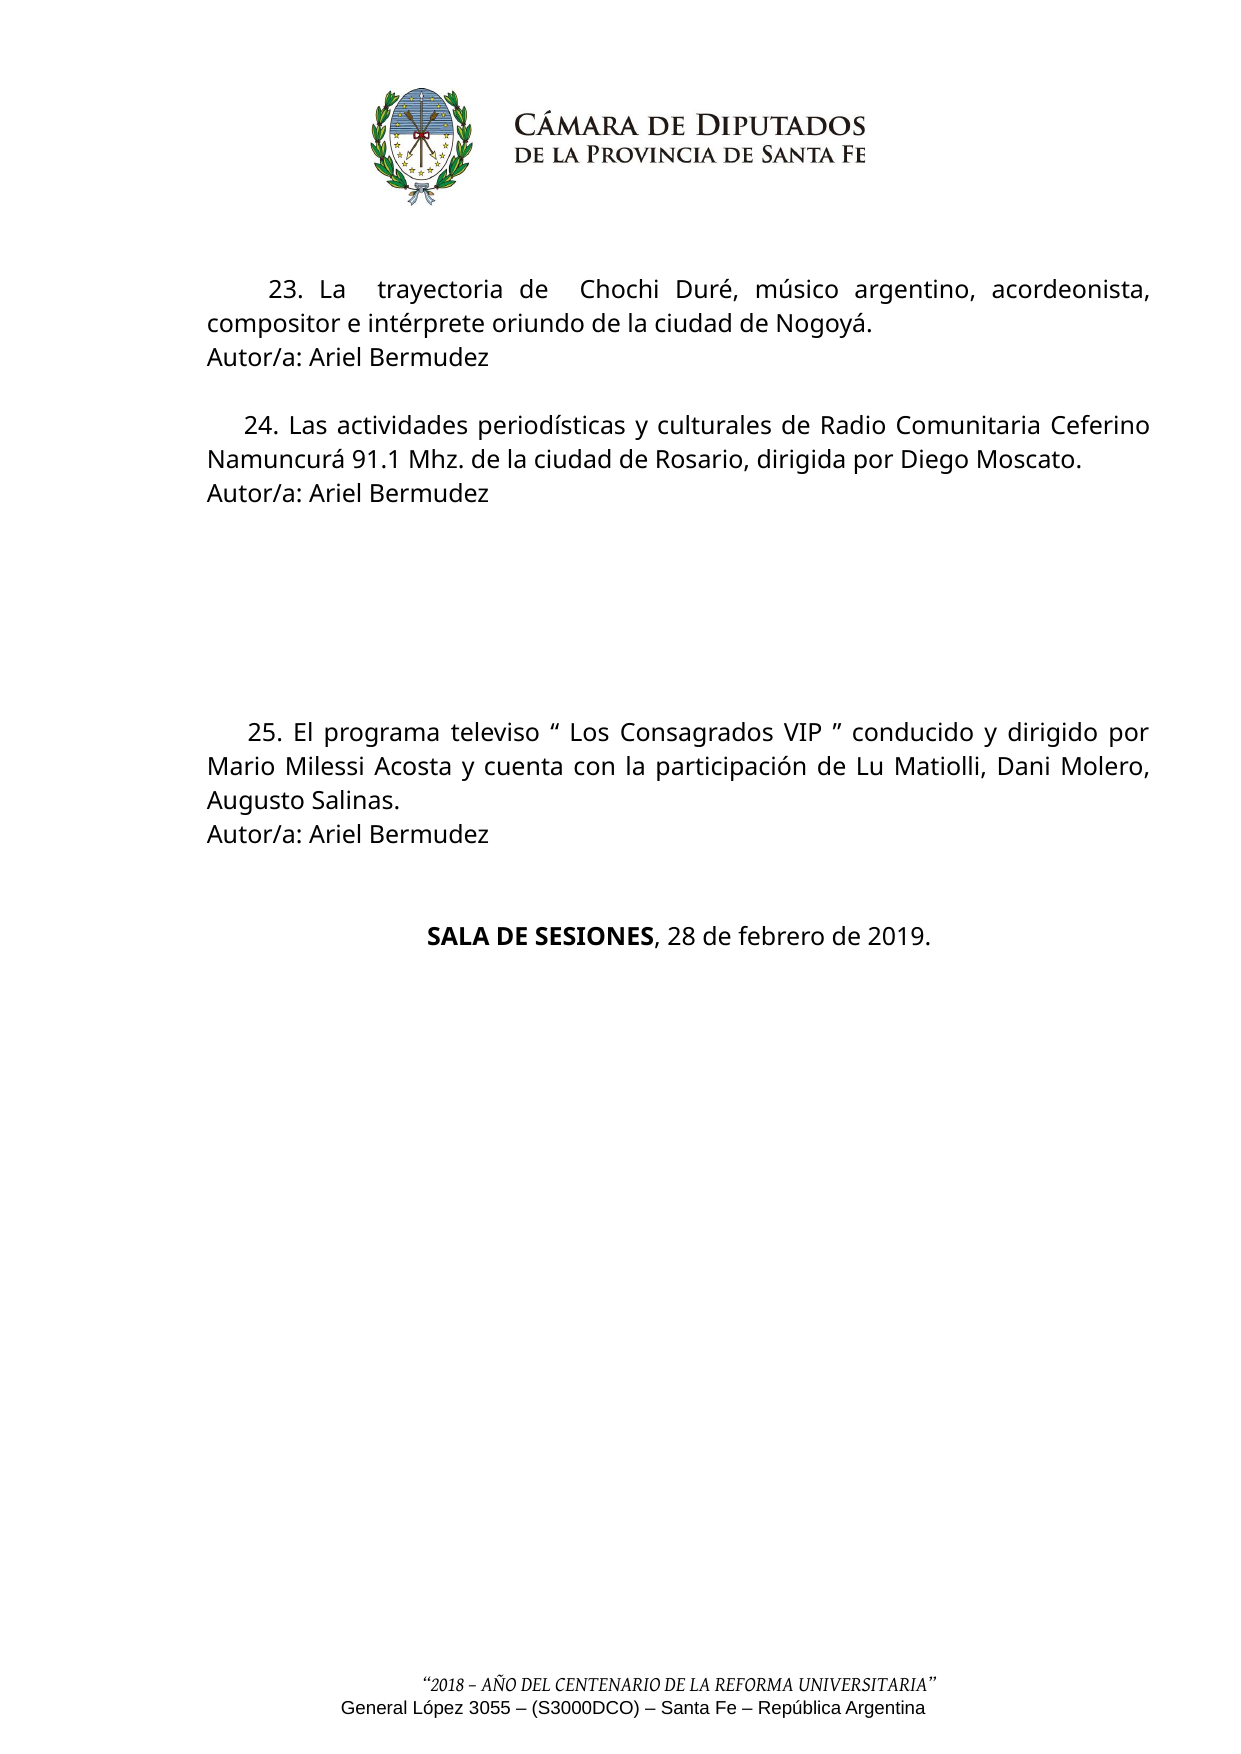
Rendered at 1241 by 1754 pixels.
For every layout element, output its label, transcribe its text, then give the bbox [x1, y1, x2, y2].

text 25. El programa televiso “ Los Consagrados VIP ” conducido y dirigido por Mario Milessi Acosta y cuenta con la participación de Lu Matiolli, Dani Molero, Augusto Salinas. [207, 714, 1152, 817]
text 23. La trayectoria de Chochi Duré, músico argentino, acordeonista, compositor e intérprete oriundo de la ciudad de Nogoyá. [207, 272, 1152, 340]
picture [370, 88, 866, 210]
text Autor/a: Ariel Bermudez [207, 340, 1152, 374]
text Autor/a: Ariel Bermudez [207, 817, 1152, 851]
text 24. Las actividades periodísticas y culturales de Radio Comunitaria Ceferino Namuncurá 91.1 Mhz. de la ciudad de Rosario, dirigida por Diego Moscato. [207, 408, 1152, 476]
text SALA DE SESIONES, 28 de febrero de 2019. [207, 919, 1152, 953]
text Autor/a: Ariel Bermudez [207, 476, 1152, 510]
